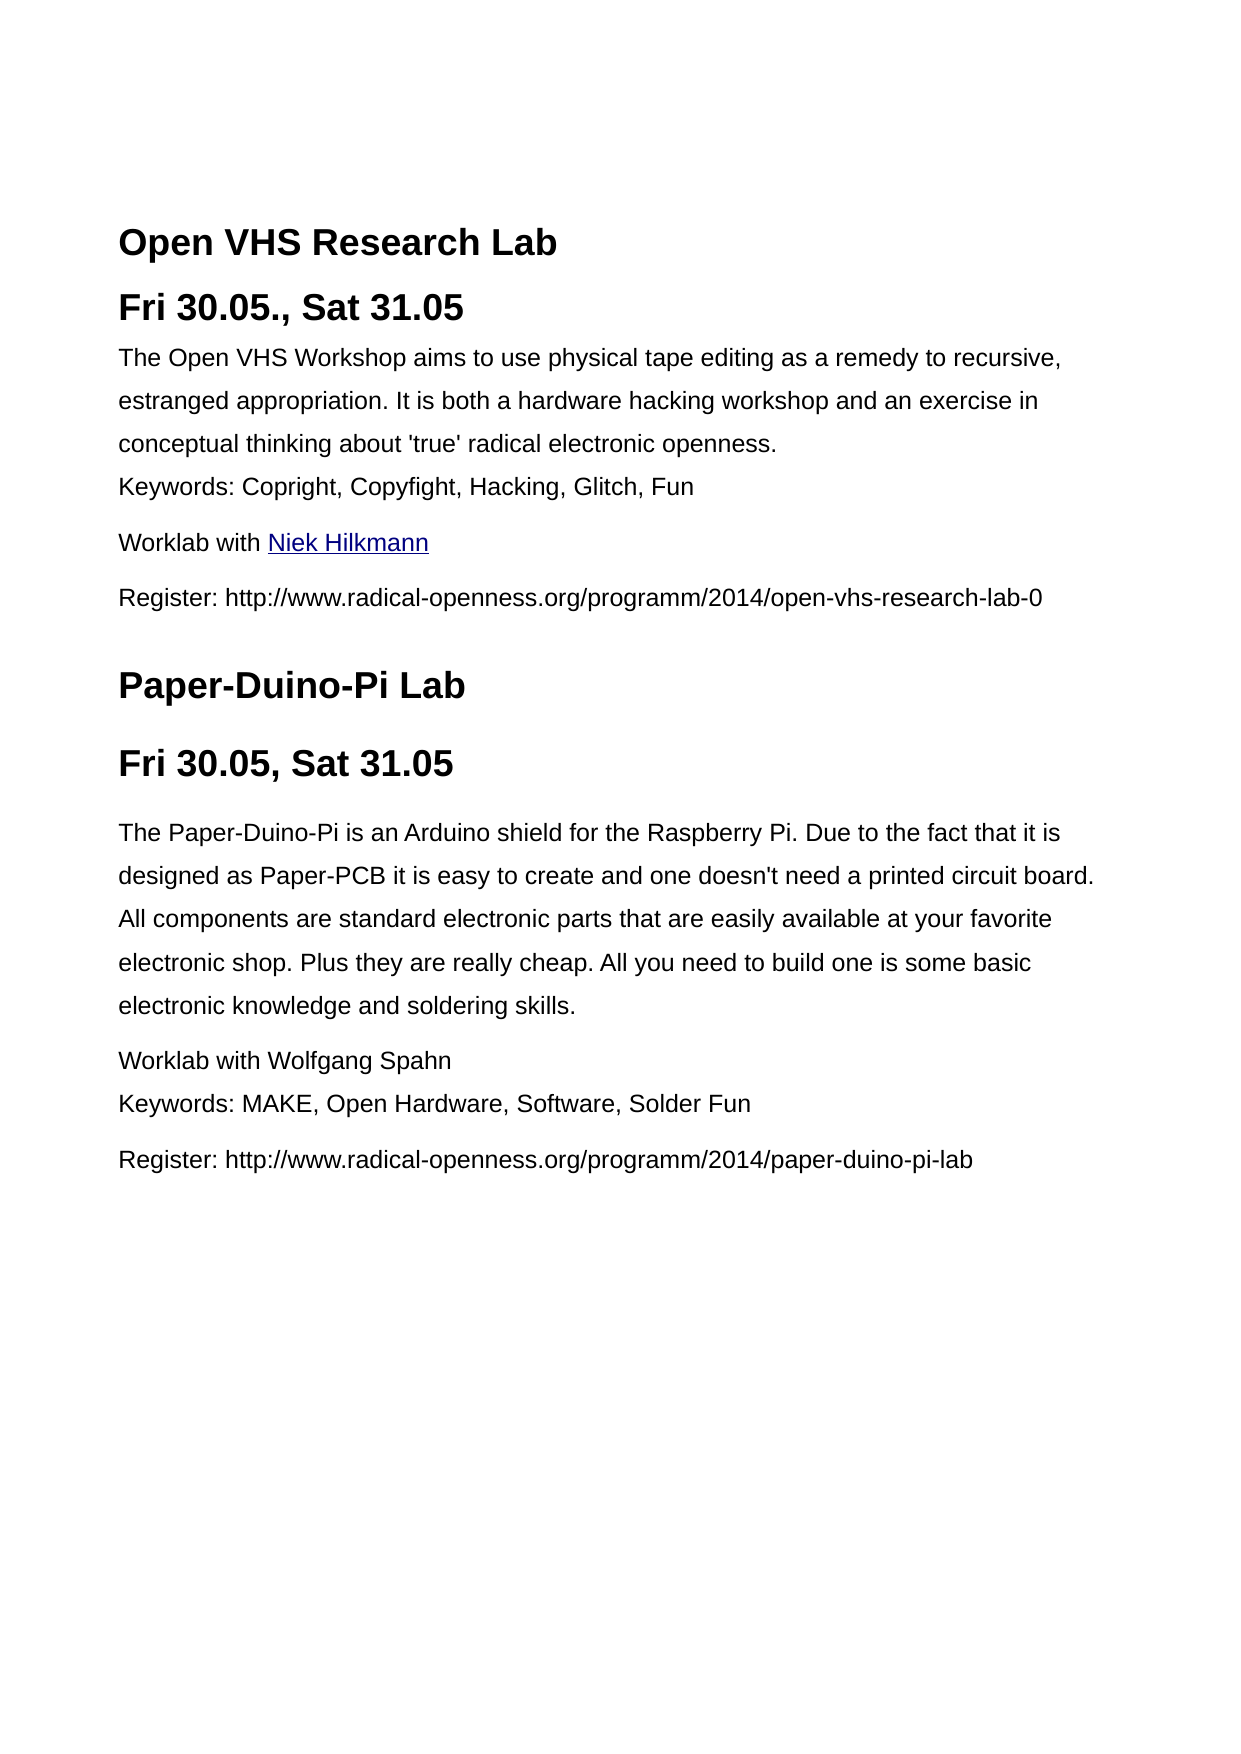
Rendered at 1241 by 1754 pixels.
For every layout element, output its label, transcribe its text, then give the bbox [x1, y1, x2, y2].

text Worklab with Niek Hilkmann [118, 527, 1122, 556]
text Worklab with Wolfgang Spahn Keywords: MAKE, Open Hardware, Software, Solder Fun [118, 1046, 1122, 1118]
text Register: http://www.radical-openness.org/programm/2014/open-vhs-research-lab-0 [118, 583, 1122, 612]
subtitle Open VHS Research Lab Fri 30.05., Sat 31.05 The Open VHS Workshop aims to use physical tape editing as a remedy to recursive, estranged appropriation. It is both a hardware hacking workshop and an exercise in conceptual thinking about 'true' radical electronic openness. Keywords: Copright, Copyfight, Hacking, Glitch, Fun [118, 220, 1122, 501]
subtitle Paper-Duino-Pi Lab [118, 664, 1122, 707]
text Fri 30.05, Sat 31.05 [118, 741, 1122, 784]
text Register: http://www.radical-openness.org/programm/2014/paper-duino-pi-lab [118, 1145, 1122, 1174]
text The Paper-Duino-Pi is an Arduino shield for the Raspberry Pi. Due to the fact that it is designed as Paper-PCB it is easy to create and one doesn't need a printed circuit board. All components are standard electronic parts that are easily available at your favorite electronic shop. Plus they are really cheap. All you need to build one is some basic electronic knowledge and soldering skills. [118, 818, 1122, 1019]
